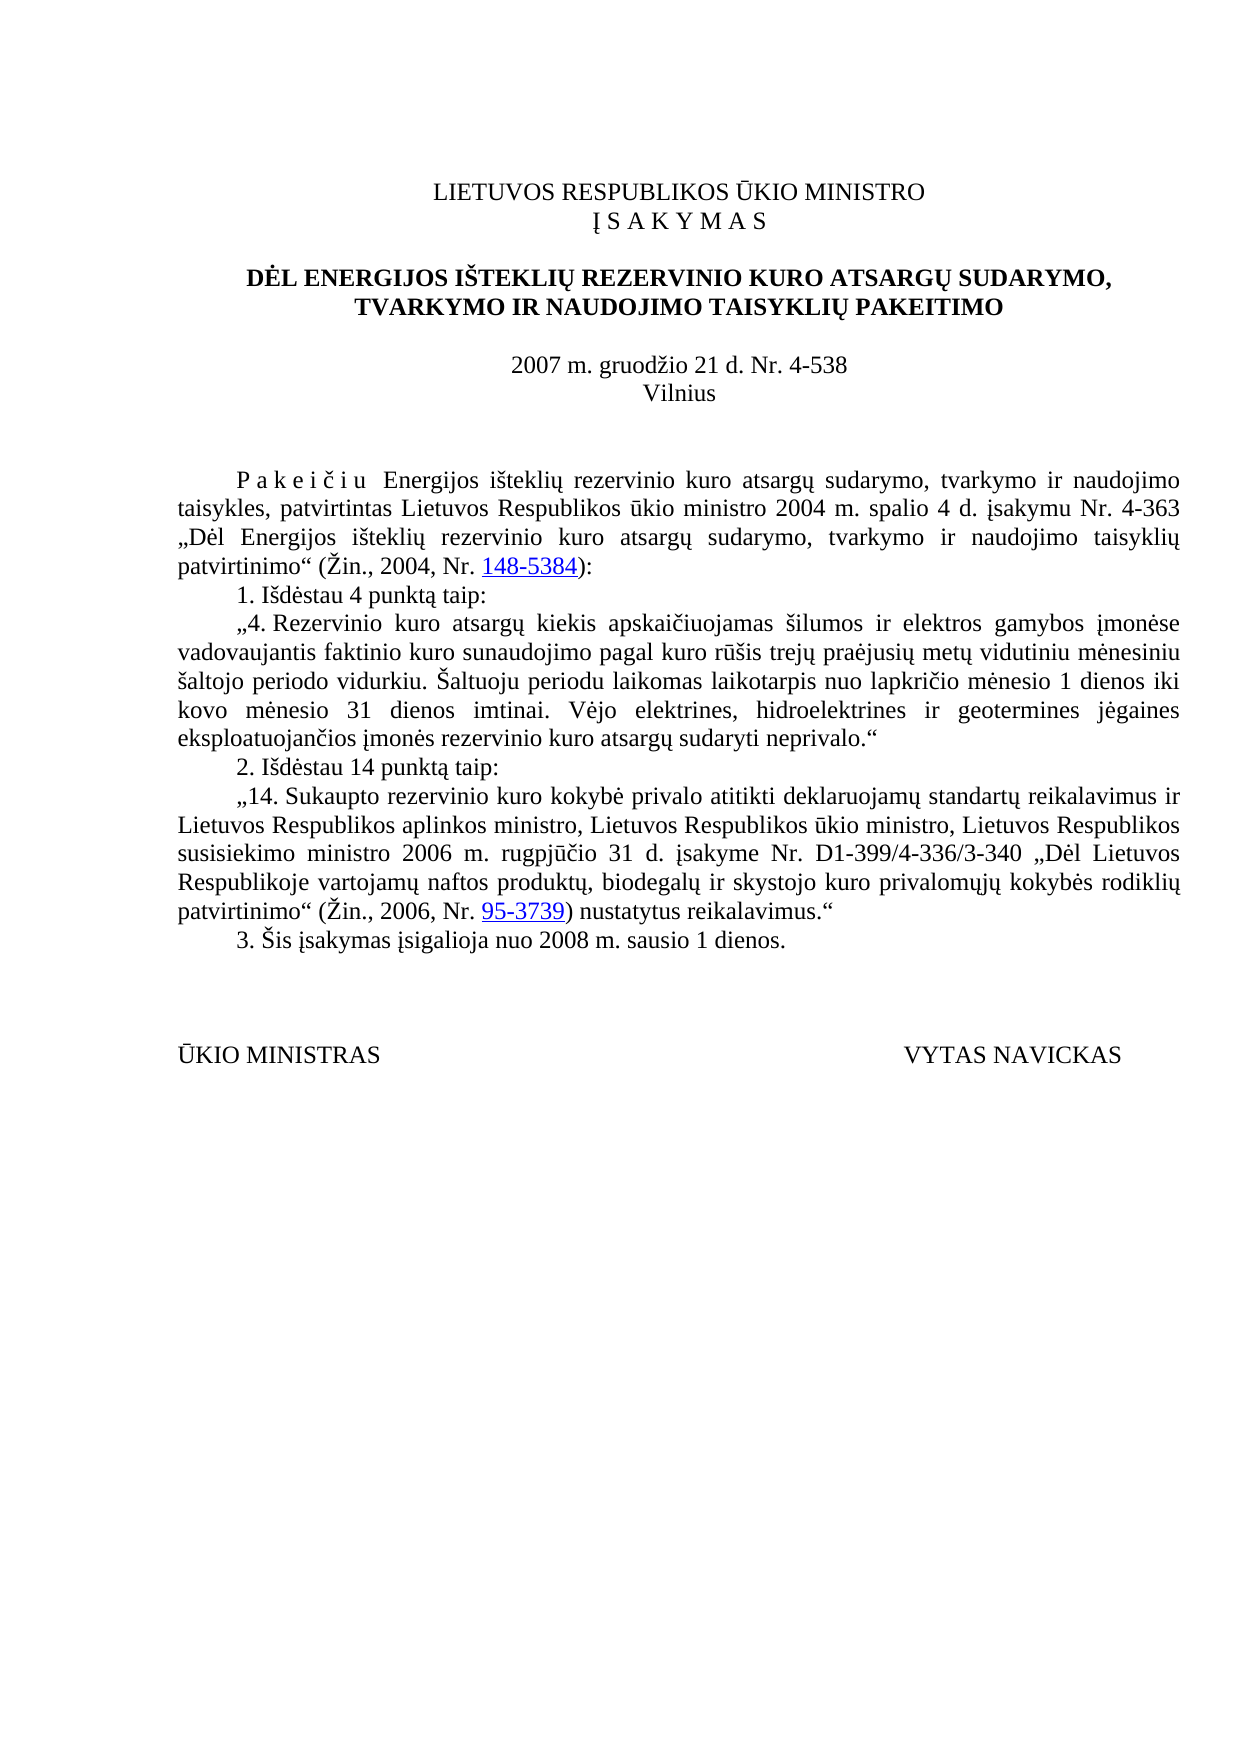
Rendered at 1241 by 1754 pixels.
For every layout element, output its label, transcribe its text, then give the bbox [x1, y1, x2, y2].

text Vilnius [177, 378, 1181, 407]
text Ūkio ministras Vytas Navickas [177, 1040, 1181, 1068]
text „14. Sukaupto rezervinio kuro kokybė privalo atitikti deklaruojamų standartų reikalavimus ir Lietuvos Respublikos aplinkos ministro, Lietuvos Respublikos ūkio ministro, Lietuvos Respublikos susisiekimo ministro 2006 m. rugpjūčio 31 d. įsakyme Nr. D1-399/4-336/3-340 „Dėl Lietuvos Respublikoje vartojamų naftos produktų, biodegalų ir skystojo kuro privalomųjų kokybės rodiklių patvirtinimo“ (Žin., 2006, Nr. 95-3739) nustatytus reikalavimus.“ [177, 781, 1181, 925]
text 2007 m. gruodžio 21 d. Nr. 4-538 [177, 350, 1181, 378]
text 2. Išdėstau 14 punktą taip: [177, 752, 1181, 781]
text Pakeičiu Energijos išteklių rezervinio kuro atsargų sudarymo, tvarkymo ir naudojimo taisykles, patvirtintas Lietuvos Respublikos ūkio ministro 2004 m. spalio 4 d. įsakymu Nr. 4-363 „Dėl Energijos išteklių rezervinio kuro atsargų sudarymo, tvarkymo ir naudojimo taisyklių patvirtinimo“ (Žin., 2004, Nr. 148-5384): [177, 465, 1181, 580]
text 1. Išdėstau 4 punktą taip: [177, 580, 1181, 608]
text LIETUVOS RESPUBLIKOS ŪKIO MINISTRO [177, 177, 1181, 206]
text 3. Šis įsakymas įsigalioja nuo 2008 m. sausio 1 dienos. [177, 925, 1181, 953]
text „4. Rezervinio kuro atsargų kiekis apskaičiuojamas šilumos ir elektros gamybos įmonėse vadovaujantis faktinio kuro sunaudojimo pagal kuro rūšis trejų praėjusių metų vidutiniu mėnesiniu šaltojo periodo vidurkiu. Šaltuoju periodu laikomas laikotarpis nuo lapkričio mėnesio 1 dienos iki kovo mėnesio 31 dienos imtinai. Vėjo elektrines, hidroelektrines ir geotermines jėgaines eksploatuojančios įmonės rezervinio kuro atsargų sudaryti neprivalo.“ [177, 608, 1181, 752]
text ĮSAKYMAS [177, 206, 1181, 235]
text DĖL ENERGIJOS IŠTEKLIŲ REZERVINIO KURO ATSARGŲ SUDARYMO, TVARKYMO IR NAUDOJIMO TAISYKLIŲ PAKEITIMO [177, 263, 1181, 321]
